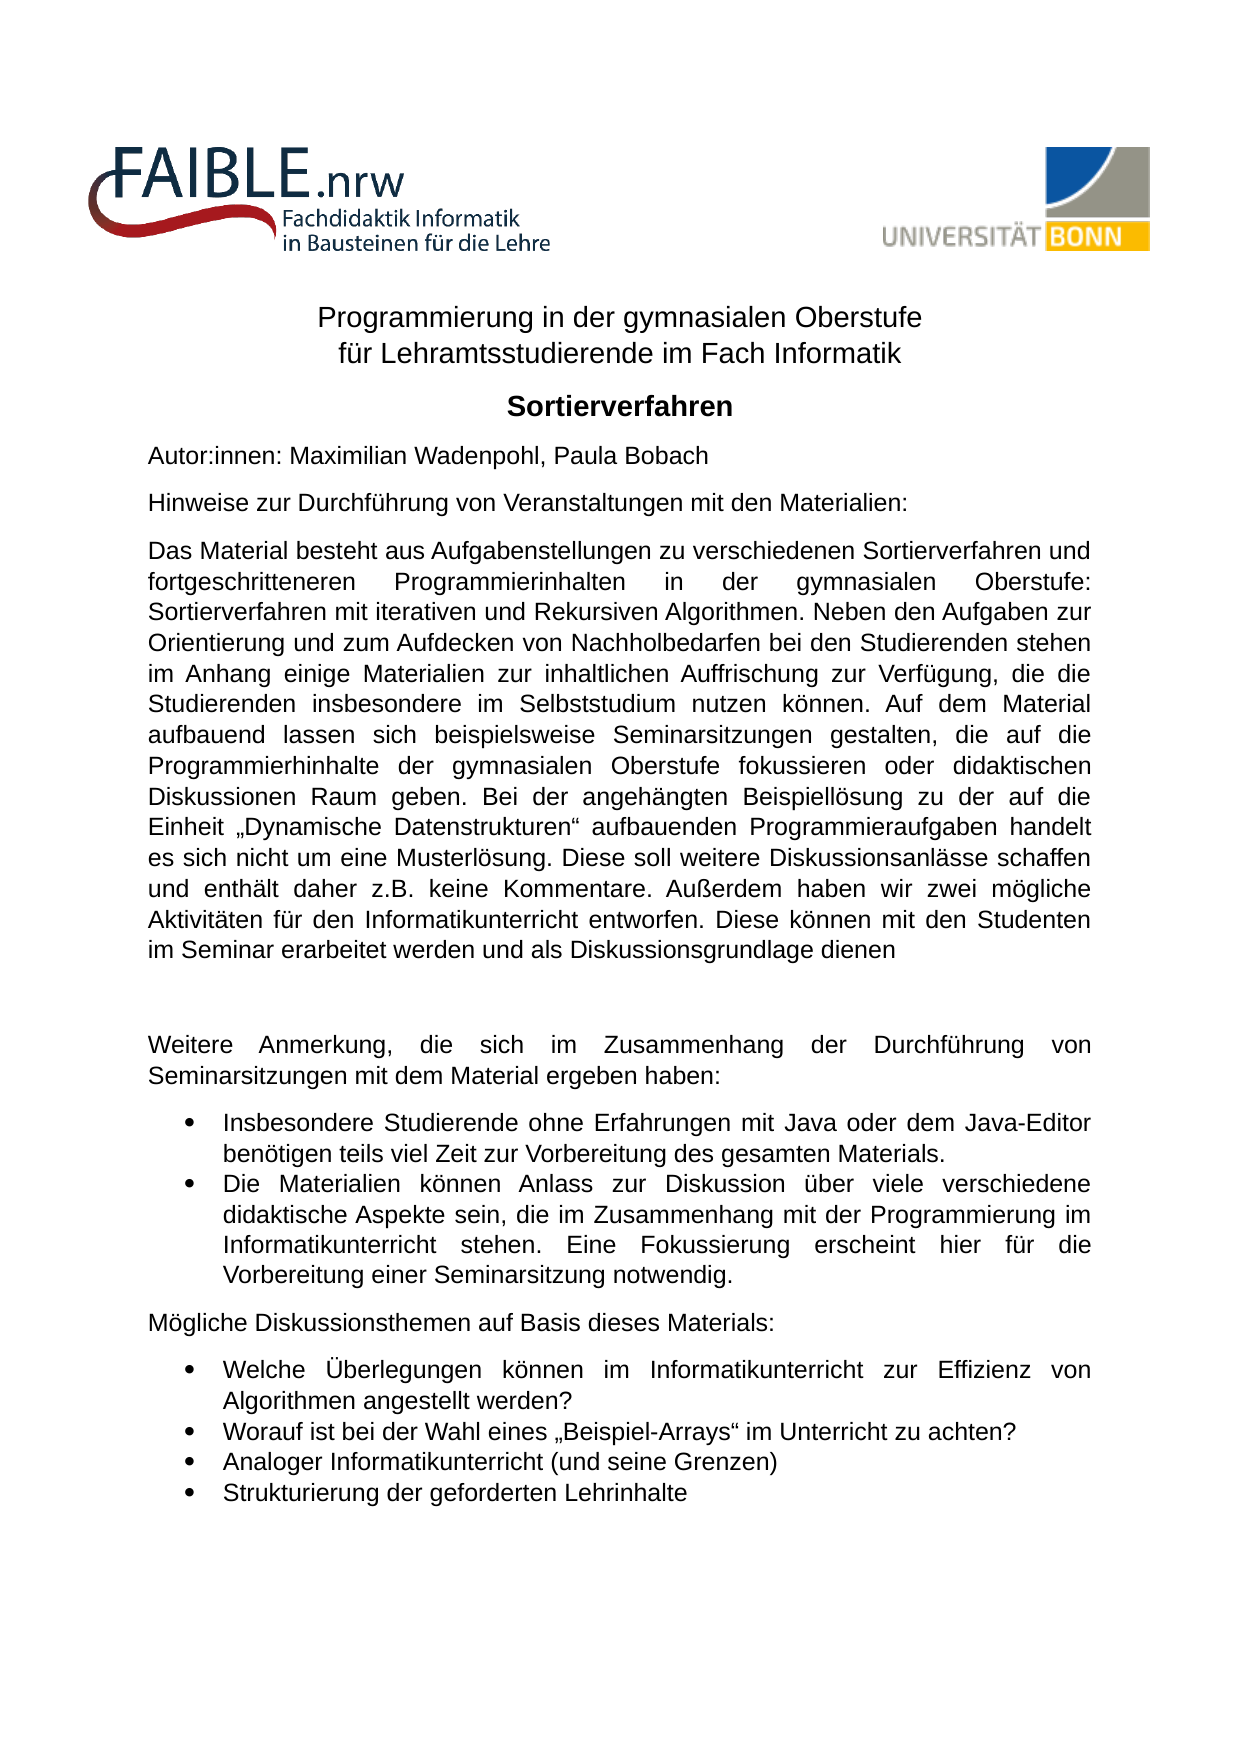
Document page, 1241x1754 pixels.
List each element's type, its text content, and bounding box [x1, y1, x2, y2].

text Mögliche Diskussionsthemen auf Basis dieses Materials: [148, 1308, 1093, 1336]
text Das Material besteht aus Aufgabenstellungen zu verschiedenen Sortierverfahren und fortgeschritteneren Programmierinhalten in der gymnasialen Oberstufe: Sortierverfahren mit iterativen und Rekursiven Algorithmen. Neben den Aufgaben zur Orientierung und zum Aufdecken von Nachholbedarfen bei den Studierenden stehen im Anhang einige Materialien zur inhaltlichen Auffrischung zur Verfügung, die die Studierenden insbesondere im Selbststudium nutzen können. Auf dem Material aufbauend lassen sich beispielsweise Seminarsitzungen gestalten, die auf die Programmierhinhalte der gymnasialen Oberstufe fokussieren oder didaktischen Diskussionen Raum geben. Bei der angehängten Beispiellösung zu der auf die Einheit „Dynamische Datenstrukturen“ aufbauenden Programmieraufgaben handelt es sich nicht um eine Musterlösung. Diese soll weitere Diskussionsanlässe schaffen und enthält daher z.B. keine Kommentare. Außerdem haben wir zwei mögliche Aktivitäten für den Informatikunterricht entworfen. Diese können mit den Studenten im Seminar erarbeitet werden und als Diskussionsgrundlage dienen [148, 536, 1093, 964]
list Worauf ist bei der Wahl eines „Beispiel-Arrays“ im Unterricht zu achten? [185, 1417, 1093, 1445]
text Hinweise zur Durchführung von Veranstaltungen mit den Materialien: [148, 488, 1093, 517]
text Weitere Anmerkung, die sich im Zusammenhang der Durchführung von Seminarsitzungen mit dem Material ergeben haben: [148, 1030, 1093, 1089]
text Sortierverfahren [148, 388, 1093, 422]
list Insbesondere Studierende ohne Erfahrungen mit Java oder dem Java-Editor benötigen teils viel Zeit zur Vorbereitung des gesamten Materials. [185, 1108, 1093, 1167]
list Strukturierung der geforderten Lehrinhalte [185, 1478, 1093, 1507]
list Welche Überlegungen können im Informatikunterricht zur Effizienz von Algorithmen angestellt werden? [185, 1355, 1093, 1414]
text Autor:innen: Maximilian Wadenpohl, Paula Bobach [148, 441, 1093, 470]
list Die Materialien können Anlass zur Diskussion über viele verschiedene didaktische Aspekte sein, die im Zusammenhang mit der Programmierung im Informatikunterricht stehen. Eine Fokussierung erscheint hier für die Vorbereitung einer Seminarsitzung notwendig. [185, 1169, 1093, 1289]
list Analoger Informatikunterricht (und seine Grenzen) [185, 1447, 1093, 1476]
text Programmierung in der gymnasialen Oberstufe für Lehramtsstudierende im Fach Informatik [148, 300, 1093, 369]
